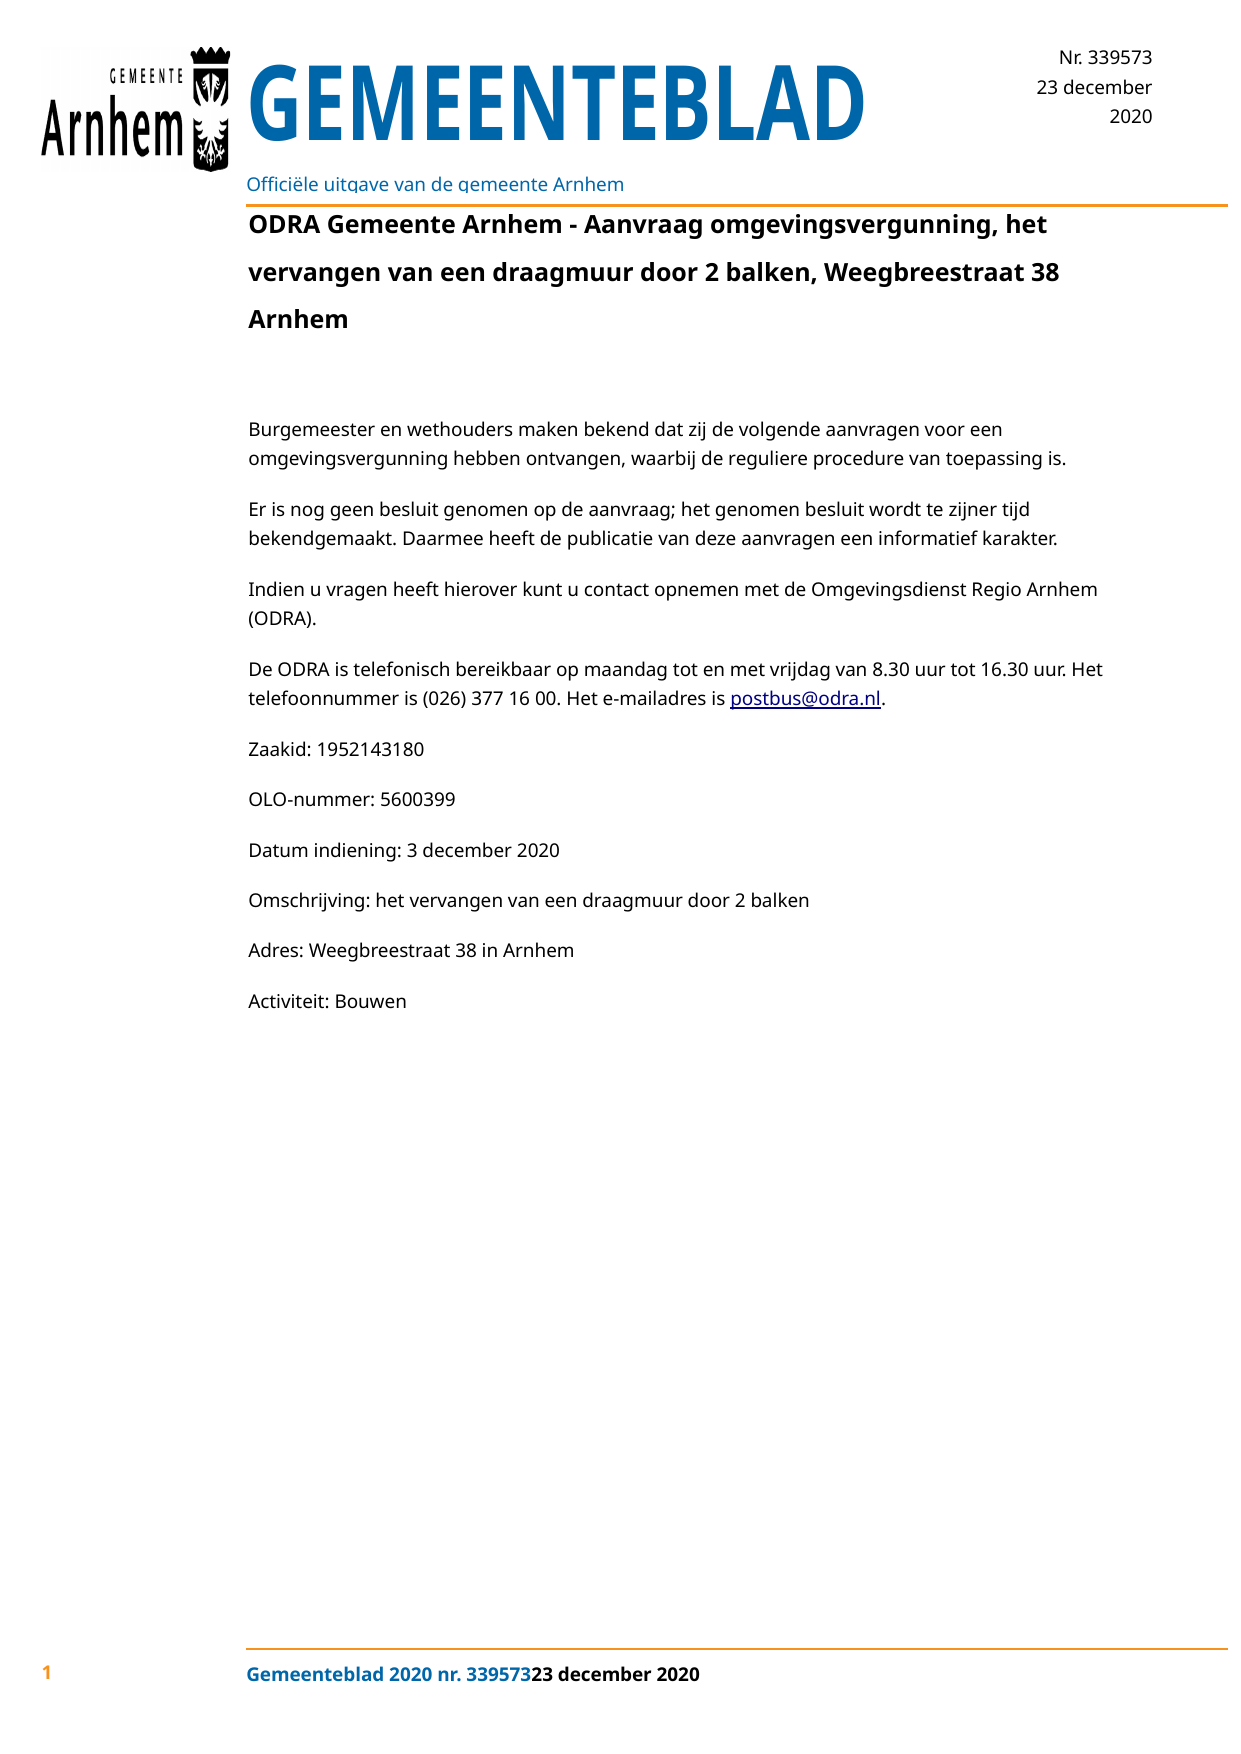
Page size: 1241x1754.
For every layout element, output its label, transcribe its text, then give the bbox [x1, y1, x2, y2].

text ODRA Gemeente Arnhem - Aanvraag omgevingsvergunning, het vervangen van een draagmuur door 2 balken, Weegbreestraat 38 Arnhem [248, 207, 1152, 336]
text OLO-nummer: 5600399 [248, 786, 1152, 812]
text De ODRA is telefonisch bereikbaar op maandag tot en met vrijdag van 8.30 uur tot 16.30 uur. Het telefoonnummer is (026) 377 16 00. Het e-mailadres is postbus@odra.nl. [248, 656, 1152, 711]
text Burgemeester en wethouders maken bekend dat zij de volgende aanvragen voor een omgevingsvergunning hebben ontvangen, waarbij de reguliere procedure van toepassing is. [248, 416, 1152, 471]
text Adres: Weegbreestraat 38 in Arnhem [248, 938, 1152, 963]
text Er is nog geen besluit genomen op de aanvraag; het genomen besluit wordt te zijner tijd bekendgemaakt. Daarmee heeft de publicatie van deze aanvragen een informatief karakter. [248, 496, 1152, 551]
text Indien u vragen heeft hierover kunt u contact opnemen met de Omgevingsdienst Regio Arnhem (ODRA). [248, 576, 1152, 631]
text Omschrijving: het vervangen van een draagmuur door 2 balken [248, 887, 1152, 913]
text Zaakid: 1952143180 [248, 736, 1152, 762]
text Activiteit: Bouwen [248, 988, 1152, 1014]
picture [41, 47, 231, 172]
text Datum indiening: 3 december 2020 [248, 837, 1152, 862]
